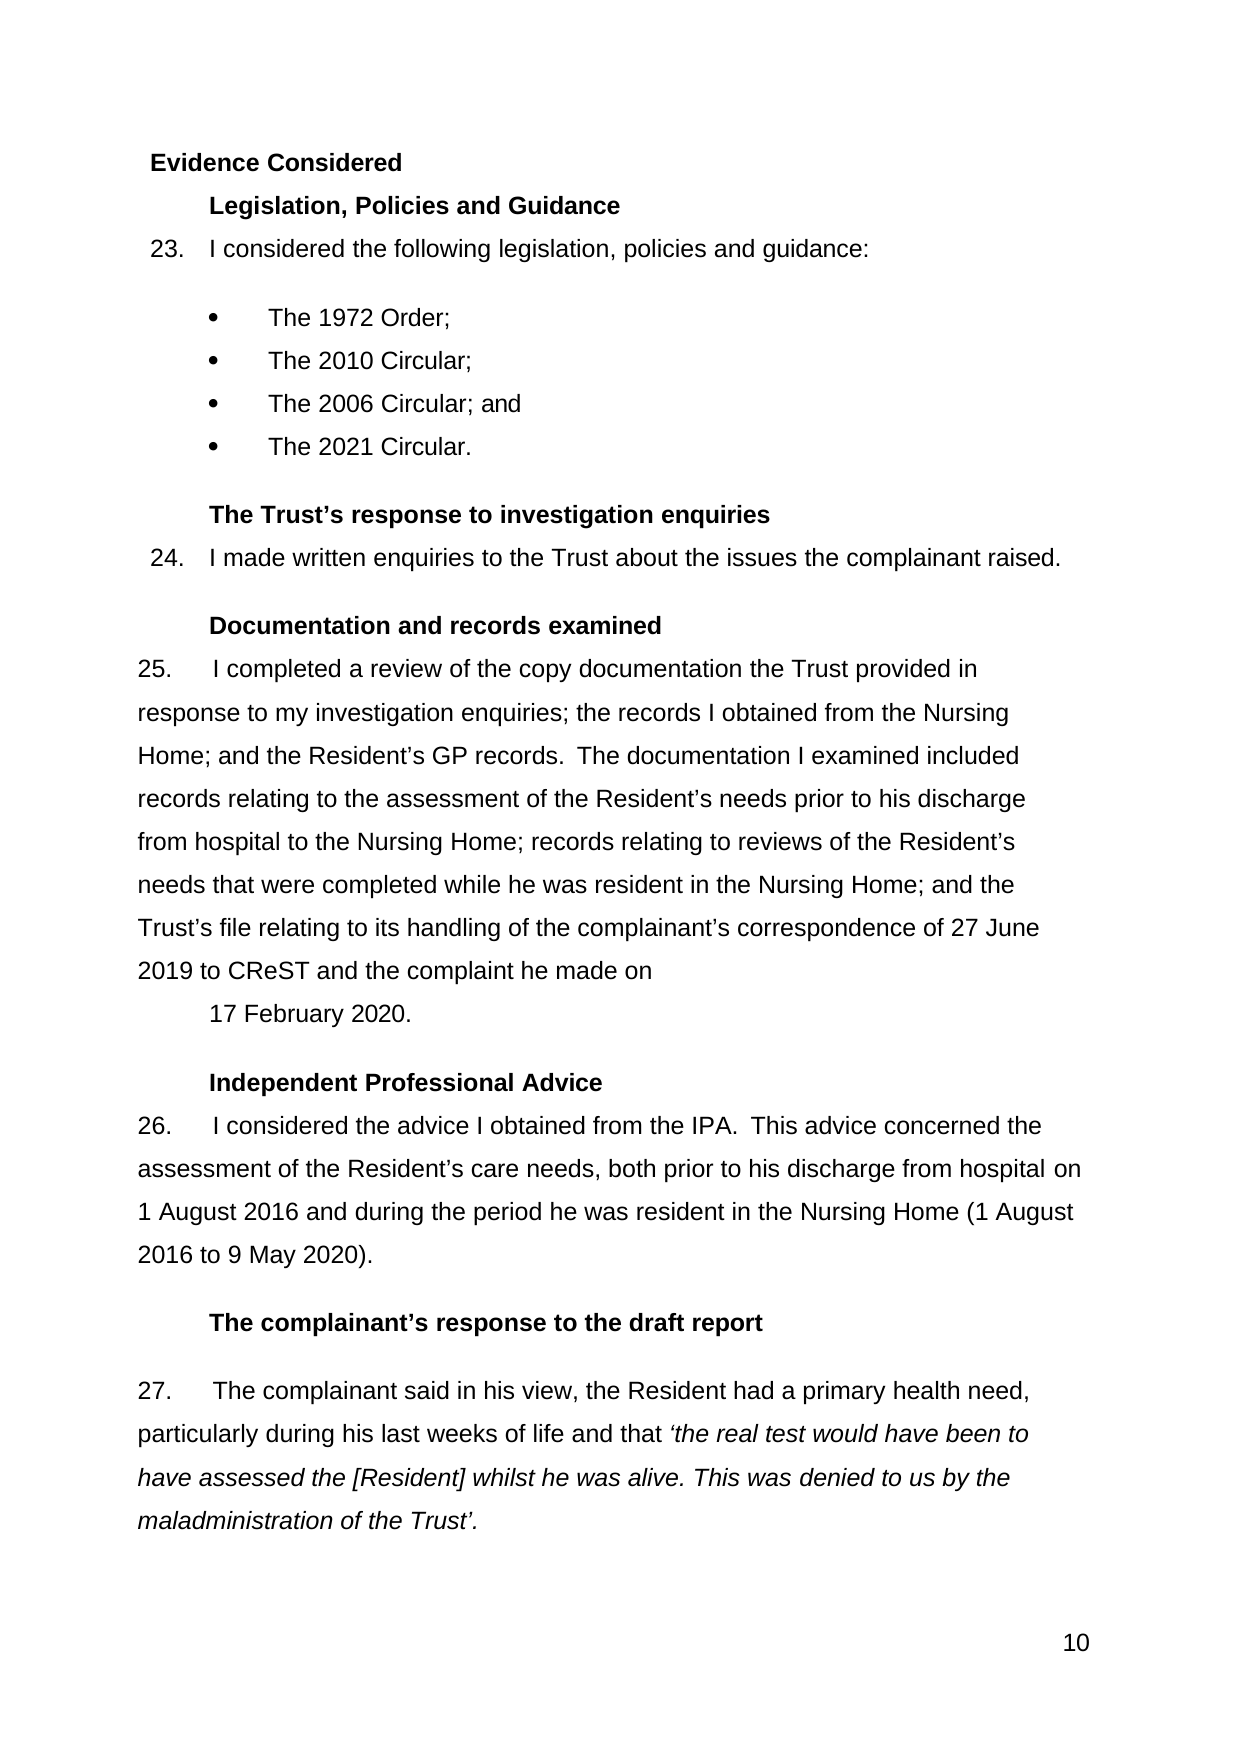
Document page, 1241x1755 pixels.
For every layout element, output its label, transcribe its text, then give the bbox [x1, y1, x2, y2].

list I considered the following legislation, policies and guidance: [150, 234, 1103, 263]
list The complainant said in his view, the Resident had a primary health need, particularly during his last weeks of life and that ‘the real test would have been to have assessed the [Resident] whilst he was alive. This was denied to us by the maladministration of the Trust’. [137, 1376, 1073, 1534]
list I completed a review of the copy documentation the Trust provided in response to my investigation enquiries; the records I obtained from the Nursing Home; and the Resident’s GP records. The documentation I examined included records relating to the assessment of the Resident’s needs prior to his discharge from hospital to the Nursing Home; records relating to reviews of the Resident’s needs that were completed while he was resident in the Nursing Home; and the Trust’s file relating to its handling of the complainant’s correspondence of 27 June 2019 to CReST and the complaint he made on [137, 654, 1084, 985]
list The 1972 Order; [209, 302, 1103, 331]
list The 2006 Circular; and [209, 389, 1103, 418]
subtitle Evidence Considered [150, 148, 1103, 177]
subtitle Documentation and records examined [209, 611, 1103, 640]
list I considered the advice I obtained from the IPA. This advice concerned the assessment of the Resident’s care needs, both prior to his discharge from hospital on 1 August 2016 and during the period he was resident in the Nursing Home (1 August 2016 to 9 May 2020). [137, 1111, 1086, 1269]
subtitle The complainant’s response to the draft report [209, 1308, 1103, 1337]
text Legislation, Policies and Guidance [209, 191, 1103, 220]
subtitle The Trust’s response to investigation enquiries [209, 500, 1103, 528]
list The 2021 Circular. [209, 432, 1103, 461]
text 17 February 2020. [209, 999, 1103, 1028]
list The 2010 Circular; [209, 346, 1103, 374]
list I made written enquiries to the Trust about the issues the complainant raised. [150, 543, 1103, 572]
subtitle Independent Professional Advice [209, 1067, 1103, 1096]
